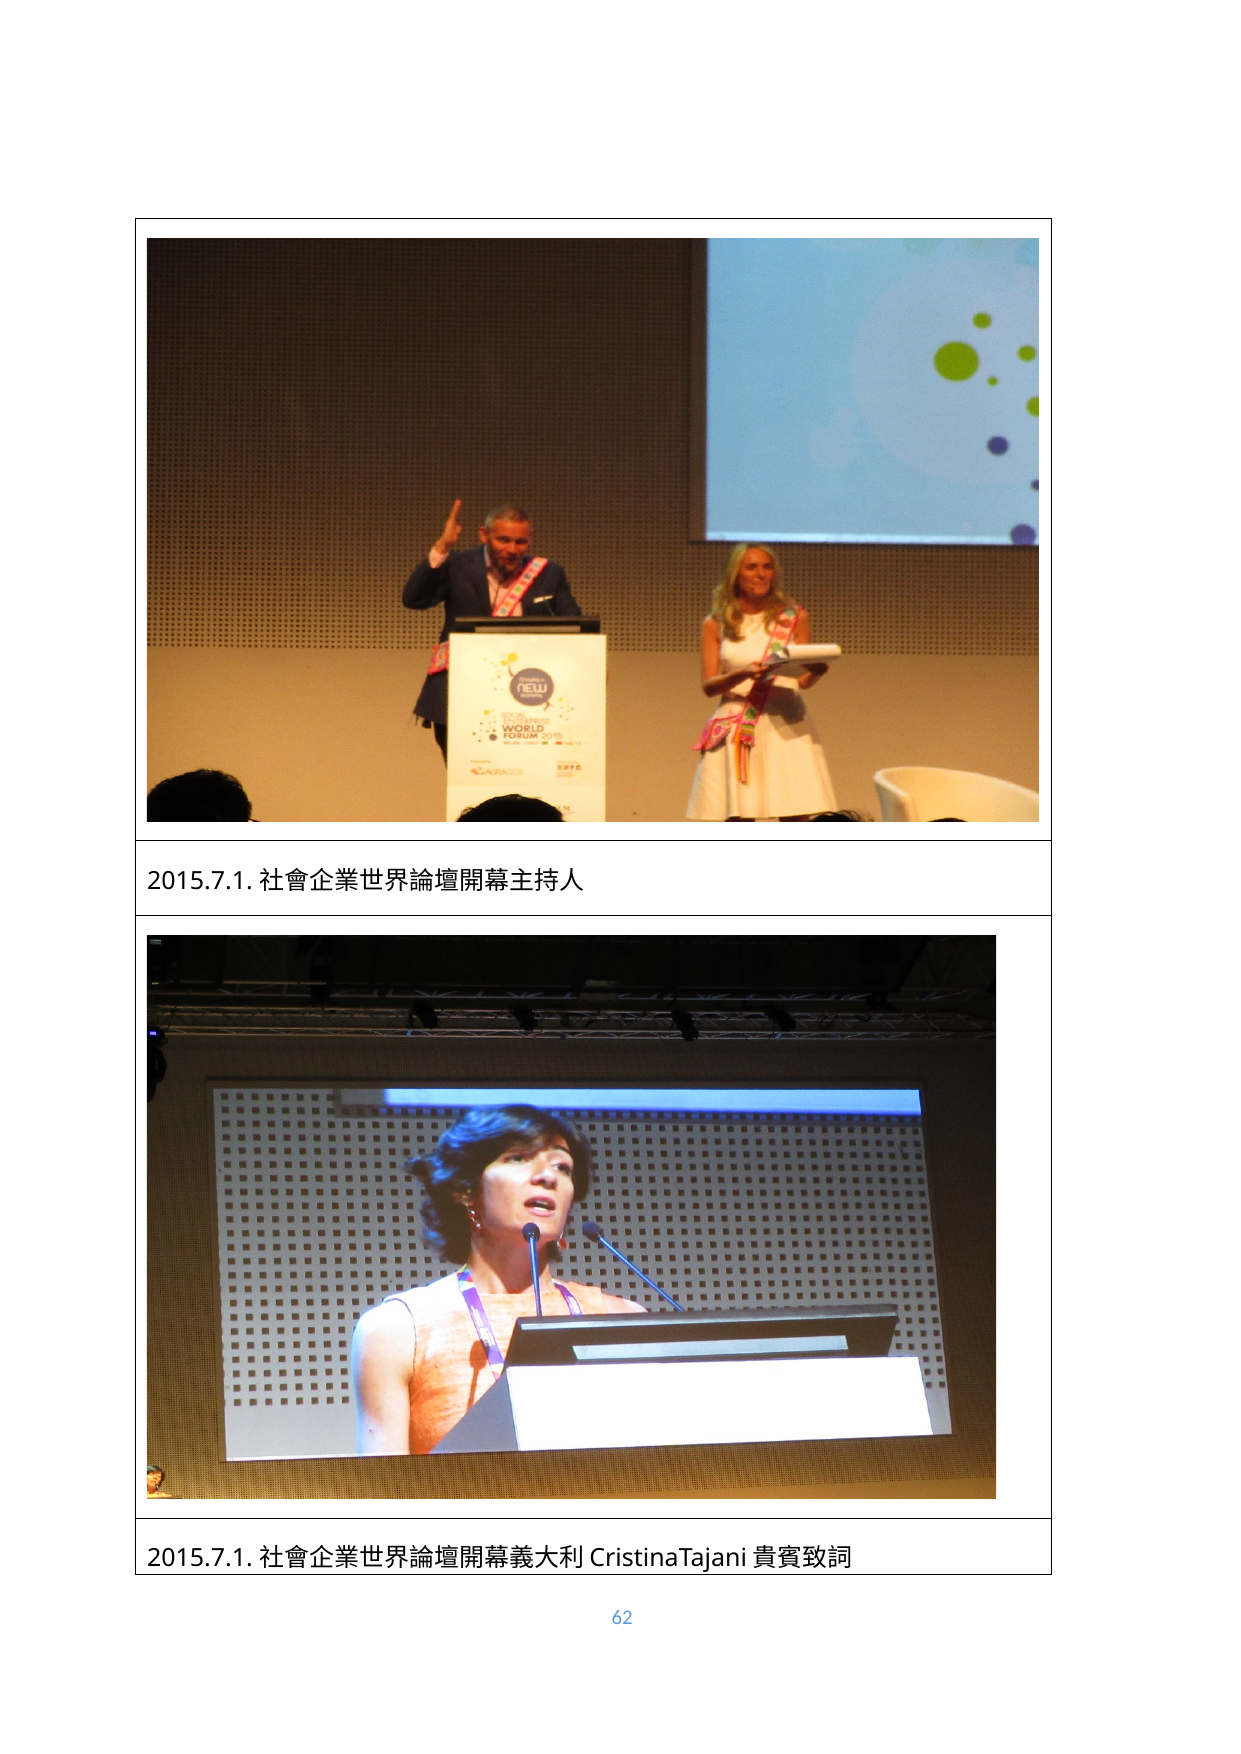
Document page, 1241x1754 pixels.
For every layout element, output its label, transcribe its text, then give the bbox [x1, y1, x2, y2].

table_header [136, 219, 1051, 840]
table_cell [136, 916, 1051, 1518]
picture [146, 935, 997, 1499]
table_cell 2015.7.1. 社會企業世界論壇開幕義大利CristinaTajani貴賓致詞 [136, 1519, 1051, 1574]
picture [146, 238, 1039, 822]
table_cell 2015.7.1. 社會企業世界論壇開幕主持人 [136, 841, 1051, 915]
